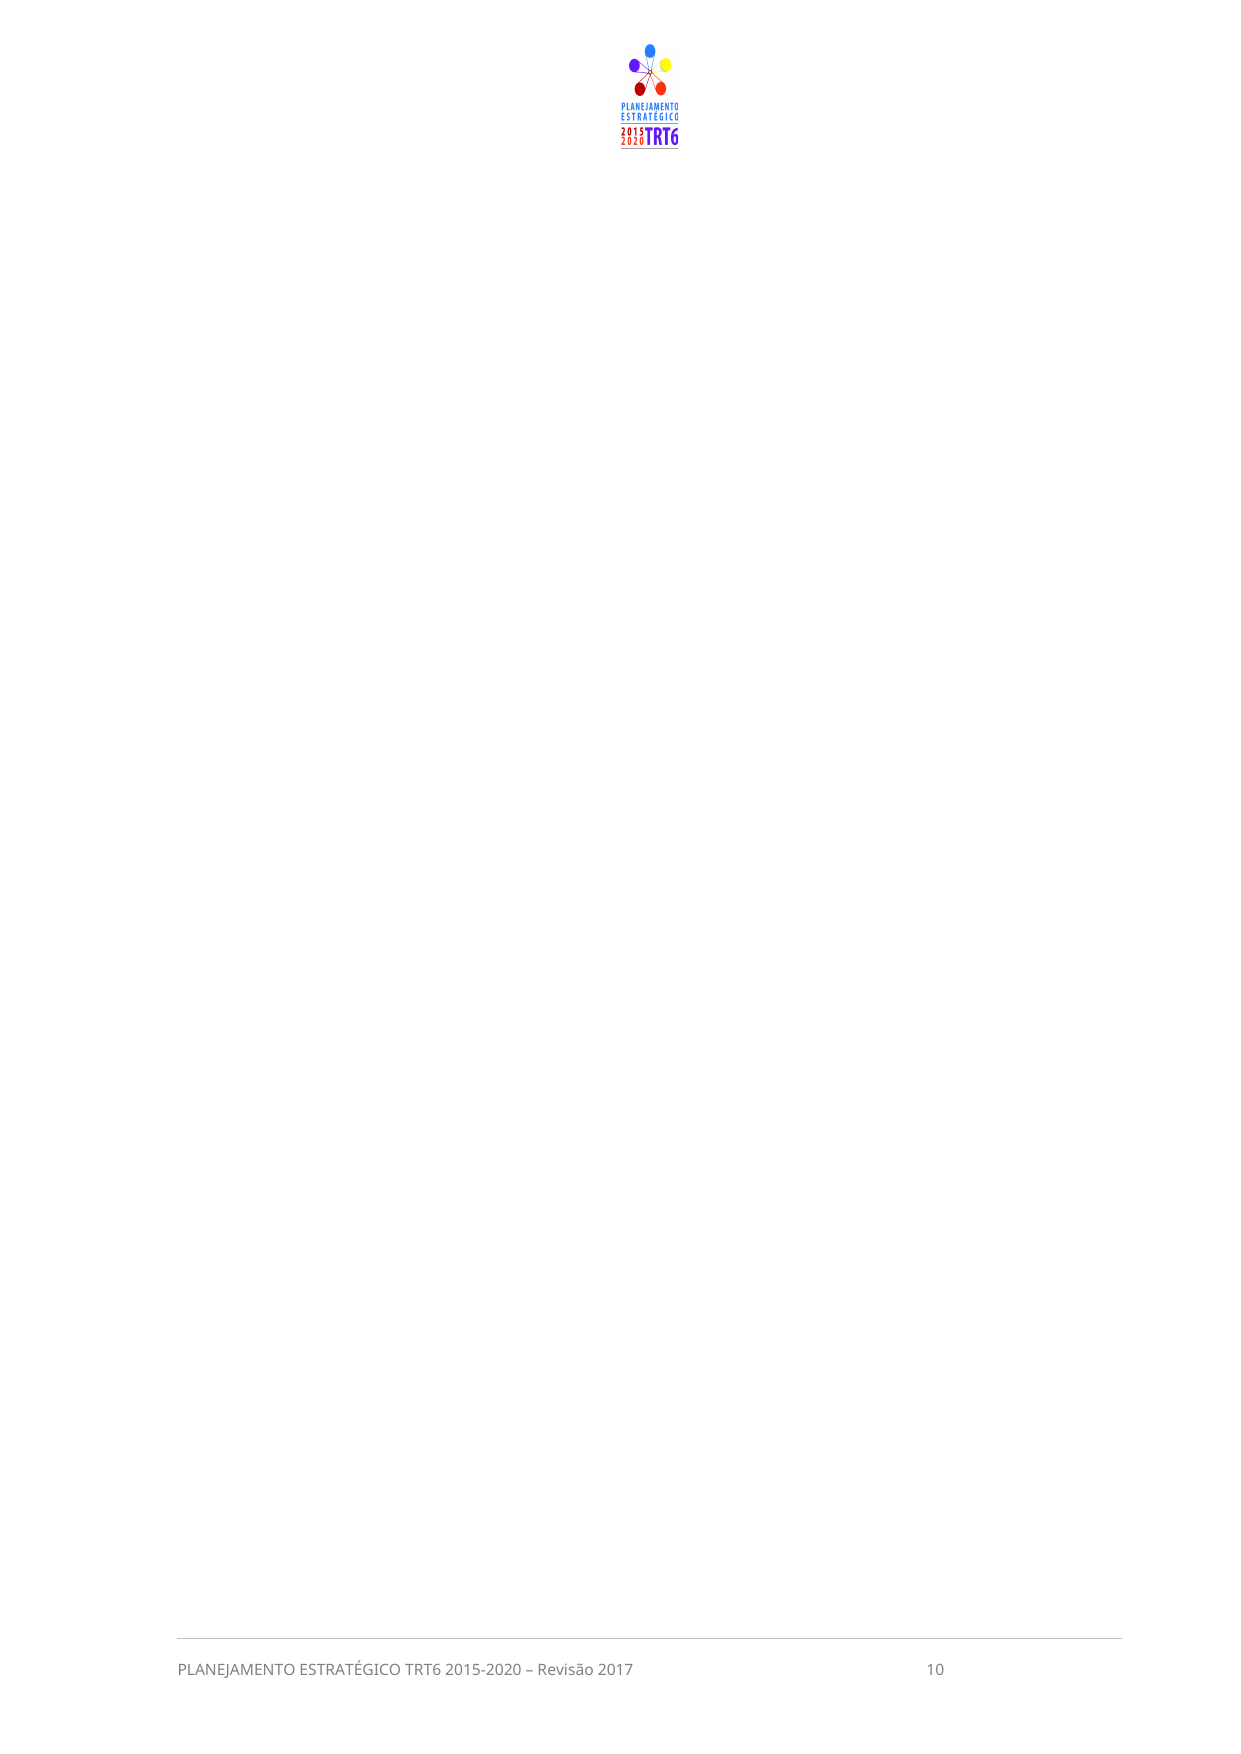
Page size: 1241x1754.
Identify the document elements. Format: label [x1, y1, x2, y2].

picture [621, 44, 679, 149]
